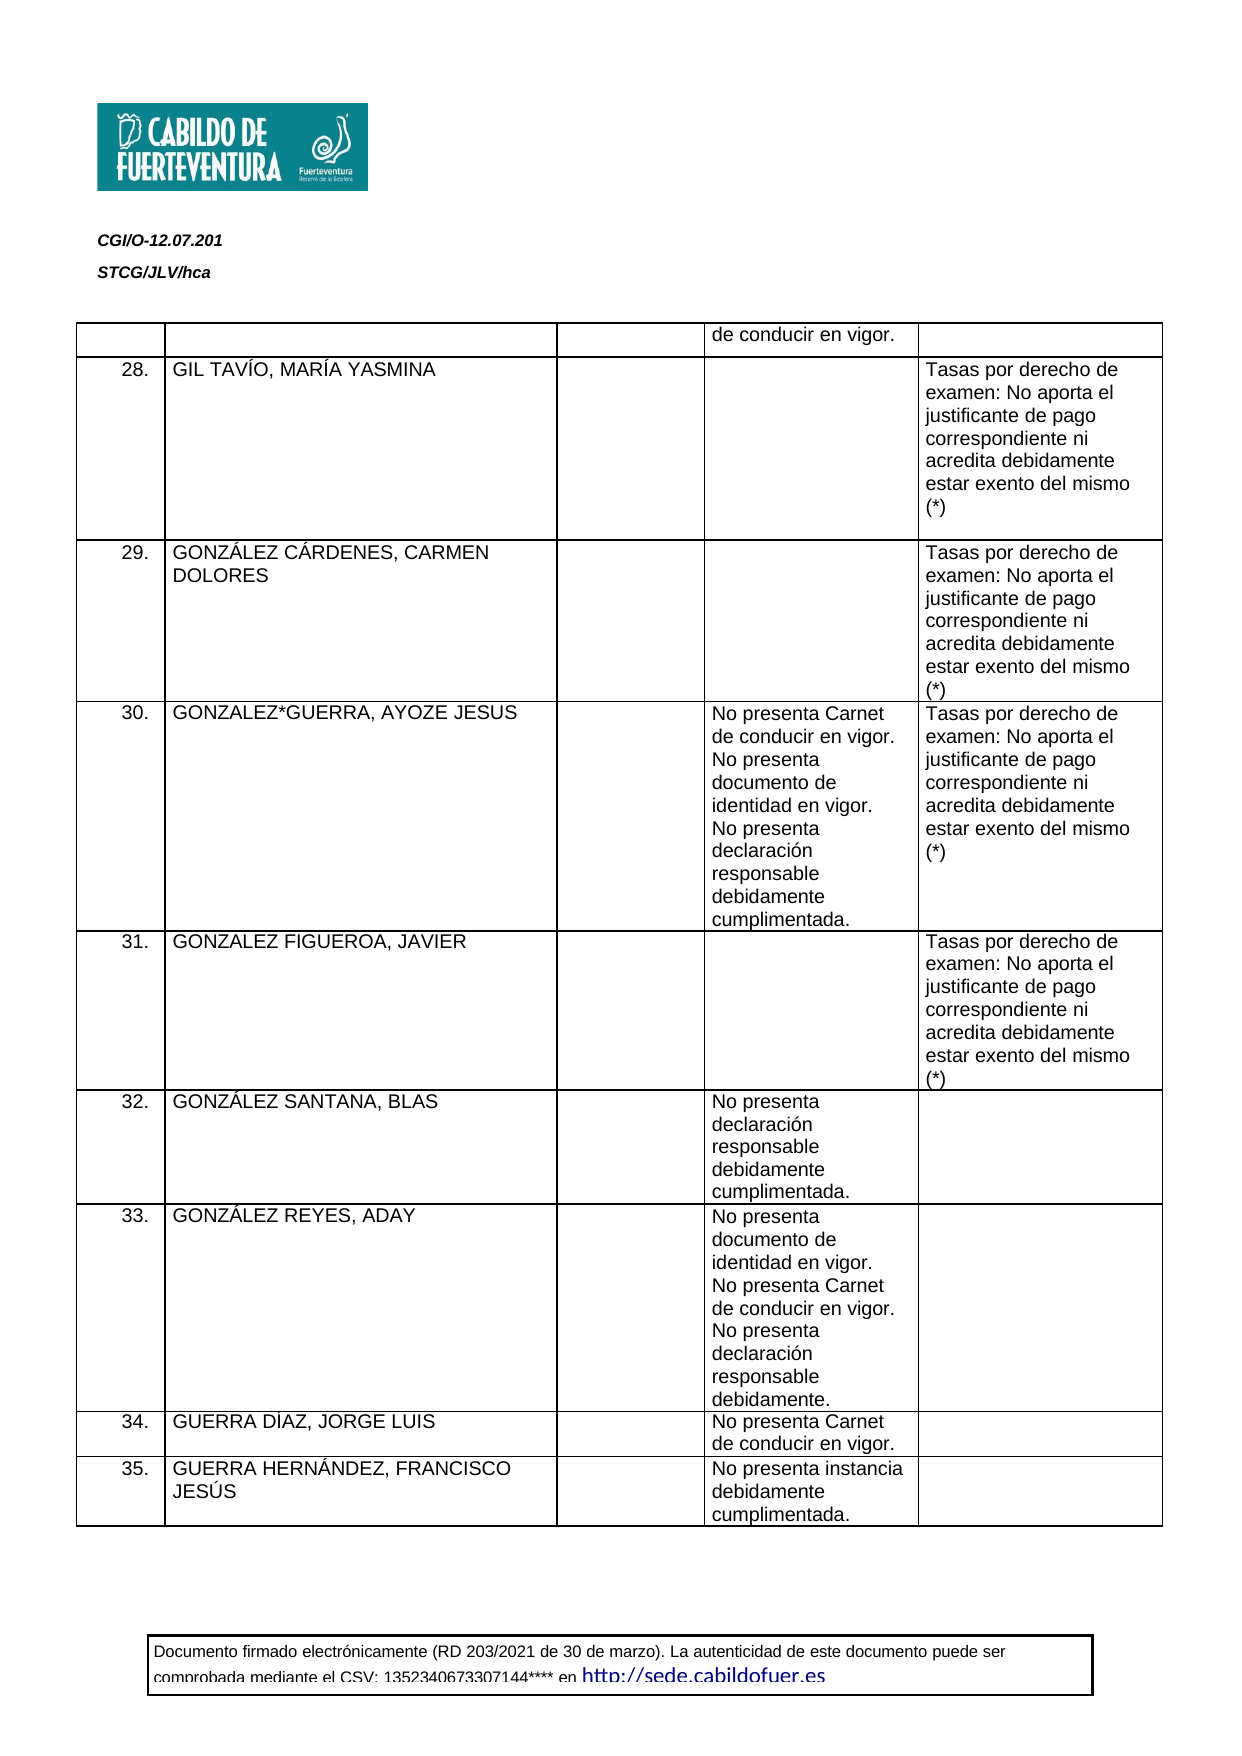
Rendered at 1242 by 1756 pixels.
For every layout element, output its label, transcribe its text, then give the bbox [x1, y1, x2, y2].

table_cell 33. [77, 1205, 164, 1411]
table_cell [558, 358, 704, 539]
table_cell [705, 541, 918, 701]
table_cell No presenta Carnet de conducir en vigor. [705, 1412, 918, 1456]
table_cell No presenta instancia debidamente cumplimentada. [705, 1457, 918, 1525]
table_header [166, 324, 556, 356]
table_cell 34. [77, 1412, 164, 1456]
table_cell [705, 932, 918, 1089]
table_cell 32. [77, 1091, 164, 1203]
table_cell 35. [77, 1457, 164, 1525]
table_cell 31. [77, 932, 164, 1089]
table_cell No presenta documento de identidad en vigor. No presenta Carnet de conducir en vigor. No presenta declaración responsable debidamente. [705, 1205, 918, 1411]
table_cell GONZÁLEZ CÁRDENES, CARMEN DOLORES [166, 541, 556, 701]
table_cell No presenta Carnet de conducir en vigor. No presenta documento de identidad en vigor. No presenta declaración responsable debidamente cumplimentada. [705, 702, 918, 930]
table_cell [919, 1412, 1162, 1456]
table_cell GIL TAVÍO, MARÍA YASMINA [166, 358, 556, 539]
table_cell 28. [77, 358, 164, 539]
table_cell [558, 1205, 704, 1411]
table_cell Tasas por derecho de examen: No aporta el justificante de pago correspondiente ni acredita debidamente estar exento del mismo (*) [919, 358, 1162, 539]
table_cell Tasas por derecho de examen: No aporta el justificante de pago correspondiente ni acredita debidamente estar exento del mismo (*) [919, 702, 1162, 930]
table_cell [558, 541, 704, 701]
table_cell No presenta declaración responsable debidamente cumplimentada. [705, 1091, 918, 1203]
table_cell [919, 1205, 1162, 1411]
table_header [558, 324, 704, 356]
table_cell GONZÁLEZ SANTANA, BLAS [166, 1091, 556, 1203]
table_cell Tasas por derecho de examen: No aporta el justificante de pago correspondiente ni acredita debidamente estar exento del mismo (*) [919, 932, 1162, 1089]
table_cell 30. [77, 702, 164, 930]
table_cell Tasas por derecho de examen: No aporta el justificante de pago correspondiente ni acredita debidamente estar exento del mismo (*) [919, 541, 1162, 701]
table_cell [558, 1412, 704, 1456]
table_cell [558, 1457, 704, 1525]
table_cell GUERRA HERNÁNDEZ, FRANCISCO JESÚS [166, 1457, 556, 1525]
table_cell [919, 1091, 1162, 1203]
table_cell GONZALEZ FIGUEROA, JAVIER [166, 932, 556, 1089]
table_cell GONZÁLEZ REYES, ADAY [166, 1205, 556, 1411]
table_header [77, 324, 164, 356]
table_header [919, 324, 1162, 356]
table_cell GONZALEZ*GUERRA, AYOZE JESUS [166, 702, 556, 930]
table_cell [558, 702, 704, 930]
table_cell GUERRA DÍAZ, JORGE LUIS [166, 1412, 556, 1456]
table_cell [705, 358, 918, 539]
table_cell 29. [77, 541, 164, 701]
table_cell [558, 932, 704, 1089]
table_header de conducir en vigor. [705, 324, 918, 356]
table_cell [919, 1457, 1162, 1525]
table_cell [558, 1091, 704, 1203]
